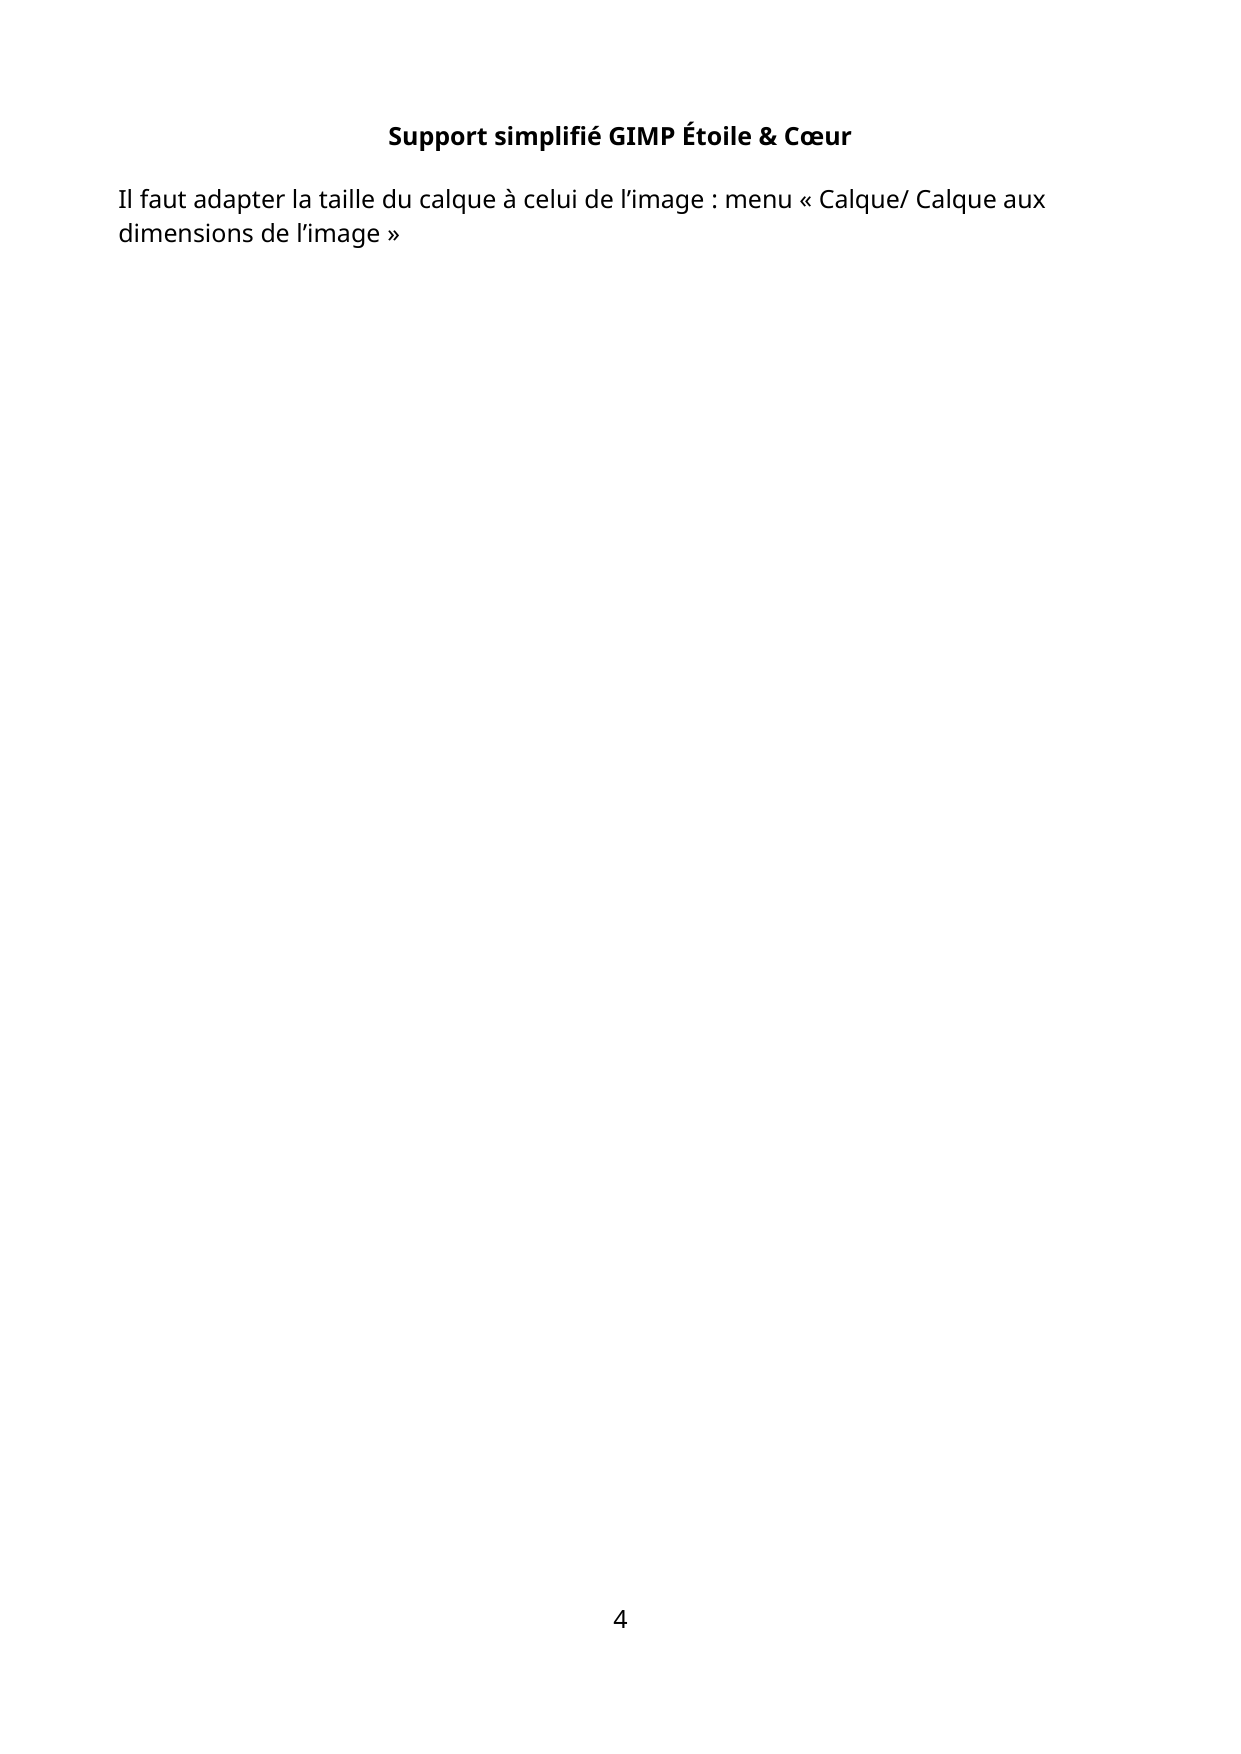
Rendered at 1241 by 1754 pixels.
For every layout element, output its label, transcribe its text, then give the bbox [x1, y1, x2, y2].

text Il faut adapter la taille du calque à celui de l’image : menu « Calque/ Calque aux dimensions de l’image » [118, 182, 1122, 250]
